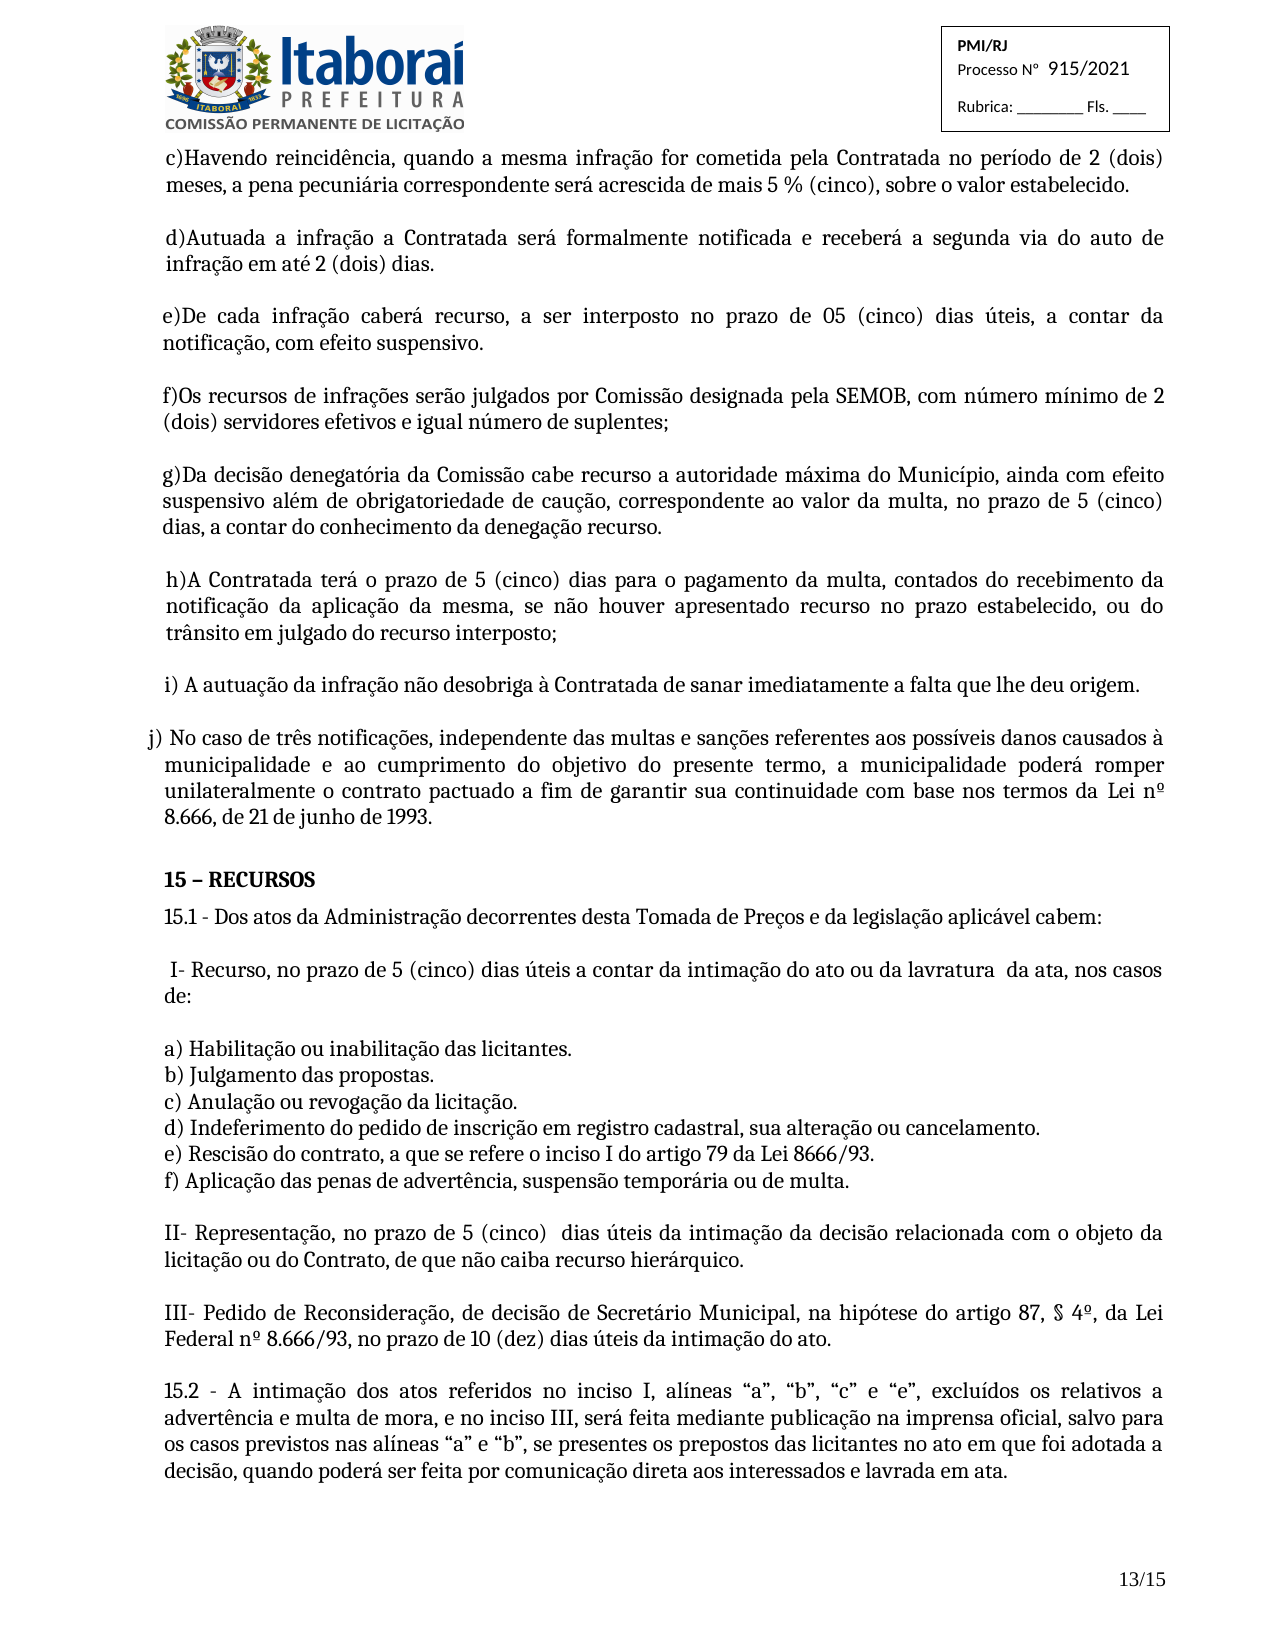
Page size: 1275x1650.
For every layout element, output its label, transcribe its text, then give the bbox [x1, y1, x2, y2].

text a) Habilitação ou inabilitação das licitantes. [164, 1036, 1166, 1062]
text 15.2 - A intimação dos atos referidos no inciso I, alíneas “a”, “b”, “c” e “e”, excluídos os relativos a advertência e multa de mora, e no inciso III, será feita mediante publicação na imprensa oficial, salvo para os casos previstos nas alíneas “a” e “b”, se presentes os prepostos das licitantes no ato em que foi adotada a decisão, quando poderá ser feita por comunicação direta aos interessados e lavrada em ata. [164, 1378, 1166, 1484]
text II- Representação, no prazo de 5 (cinco) dias úteis da intimação da decisão relacionada com o objeto da licitação ou do Contrato, de que não caiba recurso hierárquico. [164, 1220, 1166, 1273]
list h)A Contratada terá o prazo de 5 (cinco) dias para o pagamento da multa, contados do recebimento da notificação da aplicação da mesma, se não houver apresentado recurso no prazo estabelecido, ou do trânsito em julgado do recurso interposto; [121, 567, 1166, 646]
list d)Autuada a infração a Contratada será formalmente notificada e receberá a segunda via do auto de infração em até 2 (dois) dias. [121, 224, 1166, 277]
text c) Anulação ou revogação da licitação. [164, 1088, 1166, 1115]
list i) A autuação da infração não desobriga à Contratada de sanar imediatamente a falta que lhe deu origem. [119, 672, 1166, 699]
list g)Da decisão denegatória da Comissão cabe recurso a autoridade máxima do Município, ainda com efeito suspensivo além de obrigatoriedade de caução, correspondente ao valor da multa, no prazo de 5 (cinco) dias, a contar do conhecimento da denegação recurso. [117, 461, 1166, 541]
text j) No caso de três notificações, independente das multas e sanções referentes aos possíveis danos causados à municipalidade e ao cumprimento do objetivo do presente termo, a municipalidade poderá romper unilateralmente o contrato pactuado a fim de garantir sua continuidade com base nos termos da Lei nº 8.666, de 21 de junho de 1993. [119, 725, 1166, 830]
text d) Indeferimento do pedido de inscrição em registro cadastral, sua alteração ou cancelamento. [164, 1115, 1166, 1141]
picture [165, 25, 464, 133]
text 15 – RECURSOS [164, 867, 1166, 893]
list f)Os recursos de infrações serão julgados por Comissão designada pela SEMOB, com número mínimo de 2 (dois) servidores efetivos e igual número de suplentes; [117, 382, 1166, 435]
list e)De cada infração caberá recurso, a ser interposto no prazo de 05 (cinco) dias úteis, a contar da notificação, com efeito suspensivo. [117, 303, 1166, 356]
text 15.1 - Dos atos da Administração decorrentes desta Tomada de Preços e da legislação aplicável cabem: [164, 904, 1166, 930]
text e) Rescisão do contrato, a que se refere o inciso I do artigo 79 da Lei 8666/93. [164, 1141, 1166, 1167]
text III- Pedido de Reconsideração, de decisão de Secretário Municipal, na hipótese do artigo 87, § 4º, da Lei Federal nº 8.666/93, no prazo de 10 (dez) dias úteis da intimação do ato. [164, 1299, 1166, 1352]
text b) Julgamento das propostas. [164, 1062, 1166, 1088]
text I- Recurso, no prazo de 5 (cinco) dias úteis a contar da intimação do ato ou da lavratura da ata, nos casos de: [164, 957, 1166, 1009]
list c)Havendo reincidência, quando a mesma infração for cometida pela Contratada no período de 2 (dois) meses, a pena pecuniária correspondente será acrescida de mais 5 % (cinco), sobre o valor estabelecido. [121, 145, 1166, 198]
text f) Aplicação das penas de advertência, suspensão temporária ou de multa. [164, 1167, 1166, 1194]
